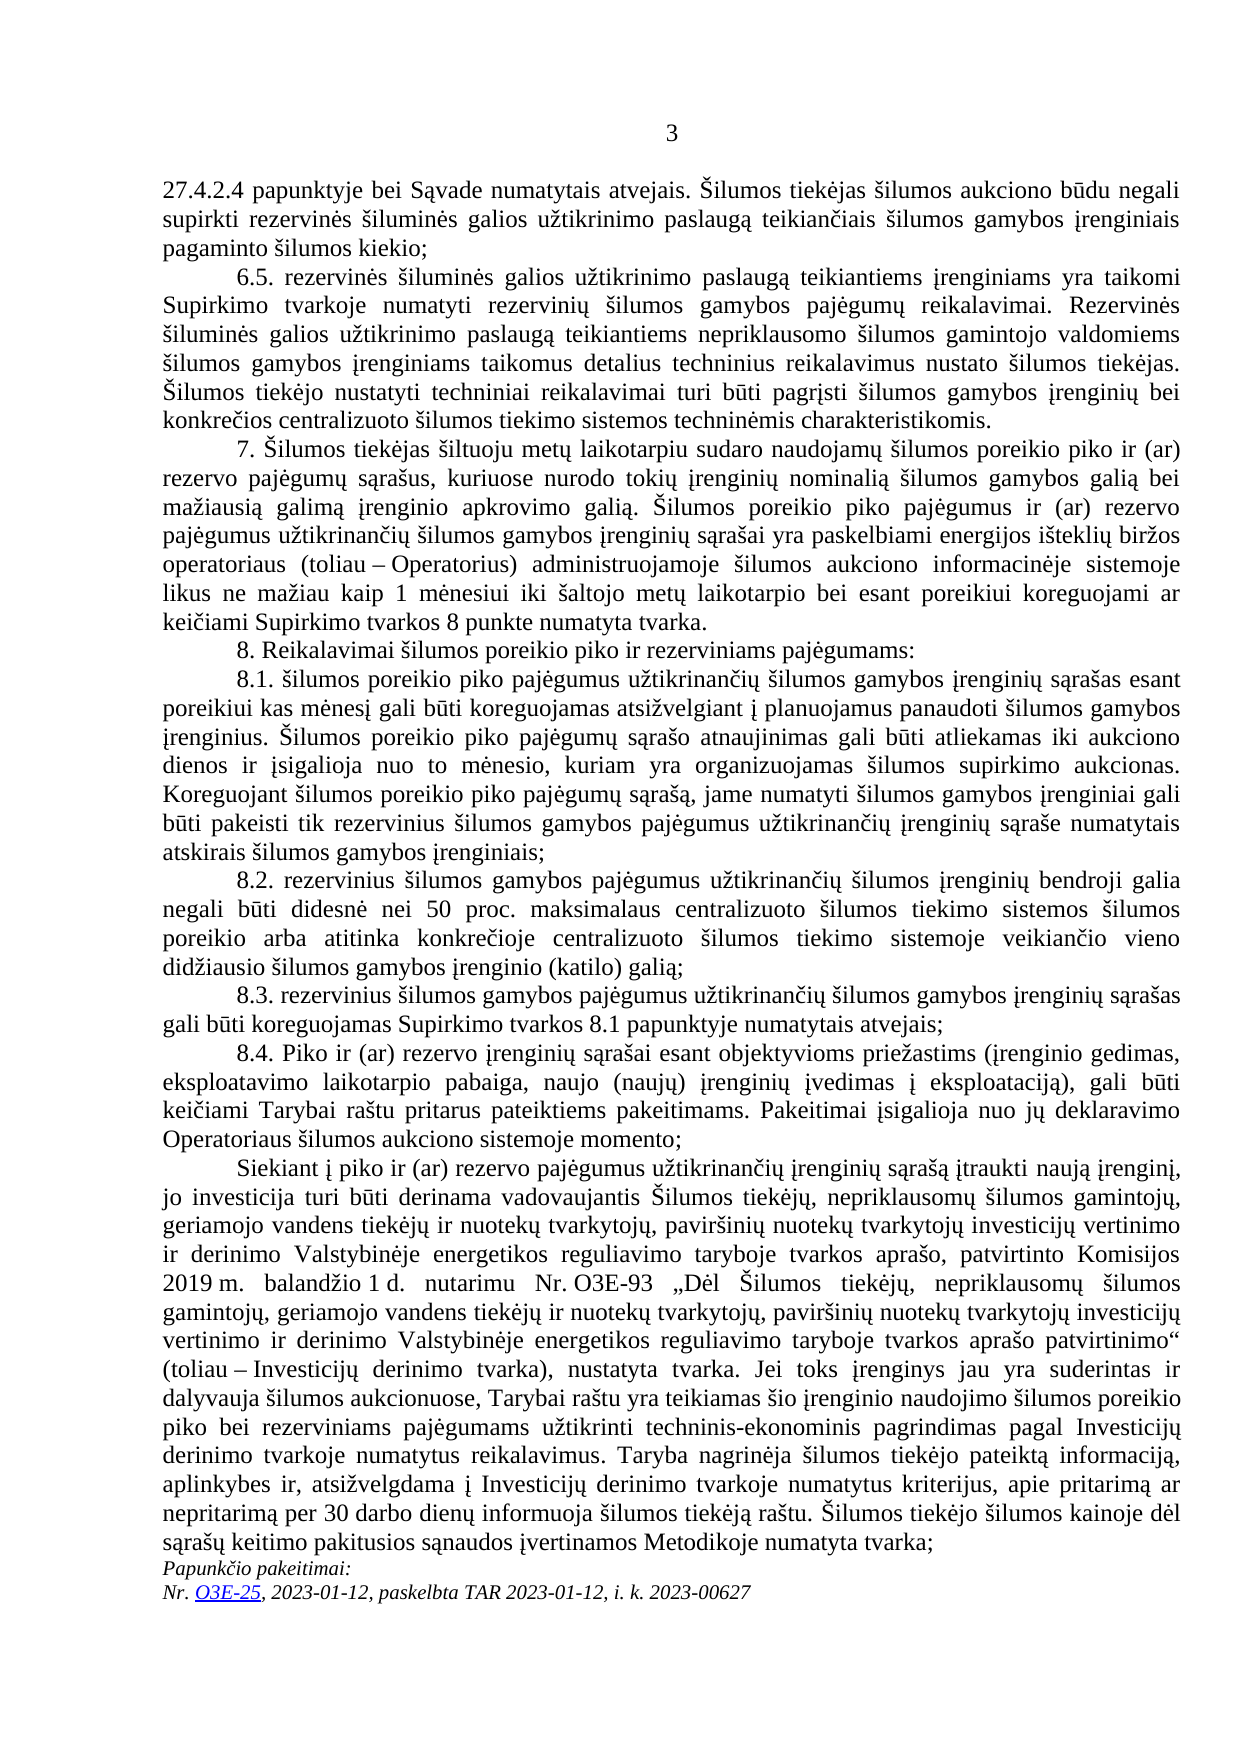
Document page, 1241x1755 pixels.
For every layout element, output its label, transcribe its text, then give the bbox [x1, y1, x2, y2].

text 27.4.2.4 papunktyje bei Sąvade numatytais atvejais. Šilumos tiekėjas šilumos aukciono būdu negali supirkti rezervinės šiluminės galios užtikrinimo paslaugą teikiančiais šilumos gamybos įrenginiais pagaminto šilumos kiekio; [162, 176, 1181, 262]
text 8.2. rezervinius šilumos gamybos pajėgumus užtikrinančių šilumos įrenginių bendroji galia negali būti didesnė nei 50 proc. maksimalaus centralizuoto šilumos tiekimo sistemos šilumos poreikio arba atitinka konkrečioje centralizuoto šilumos tiekimo sistemoje veikiančio vieno didžiausio šilumos gamybos įrenginio (katilo) galią; [162, 866, 1181, 981]
text 7. Šilumos tiekėjas šiltuoju metų laikotarpiu sudaro naudojamų šilumos poreikio piko ir (ar) rezervo pajėgumų sąrašus, kuriuose nurodo tokių įrenginių nominalią šilumos gamybos galią bei mažiausią galimą įrenginio apkrovimo galią. Šilumos poreikio piko pajėgumus ir (ar) rezervo pajėgumus užtikrinančių šilumos gamybos įrenginių sąrašai yra paskelbiami energijos išteklių biržos operatoriaus (toliau – Operatorius) administruojamoje šilumos aukciono informacinėje sistemoje likus ne mažiau kaip 1 mėnesiui iki šaltojo metų laikotarpio bei esant poreikiui koreguojami ar keičiami Supirkimo tvarkos 8 punkte numatyta tvarka. [162, 434, 1181, 636]
text Papunkčio pakeitimai: [162, 1556, 1181, 1580]
text 6.5. rezervinės šiluminės galios užtikrinimo paslaugą teikiantiems įrenginiams yra taikomi Supirkimo tvarkoje numatyti rezervinių šilumos gamybos pajėgumų reikalavimai. Rezervinės šiluminės galios užtikrinimo paslaugą teikiantiems nepriklausomo šilumos gamintojo valdomiems šilumos gamybos įrenginiams taikomus detalius techninius reikalavimus nustato šilumos tiekėjas. Šilumos tiekėjo nustatyti techniniai reikalavimai turi būti pagrįsti šilumos gamybos įrenginių bei konkrečios centralizuoto šilumos tiekimo sistemos techninėmis charakteristikomis. [162, 262, 1181, 434]
text 8.1. šilumos poreikio piko pajėgumus užtikrinančių šilumos gamybos įrenginių sąrašas esant poreikiui kas mėnesį gali būti koreguojamas atsižvelgiant į planuojamus panaudoti šilumos gamybos įrenginius. Šilumos poreikio piko pajėgumų sąrašo atnaujinimas gali būti atliekamas iki aukciono dienos ir įsigalioja nuo to mėnesio, kuriam yra organizuojamas šilumos supirkimo aukcionas. Koreguojant šilumos poreikio piko pajėgumų sąrašą, jame numatyti šilumos gamybos įrenginiai gali būti pakeisti tik rezervinius šilumos gamybos pajėgumus užtikrinančių įrenginių sąraše numatytais atskirais šilumos gamybos įrenginiais; [162, 664, 1181, 866]
text Nr. O3E-25, 2023-01-12, paskelbta TAR 2023-01-12, i. k. 2023-00627 [162, 1580, 1181, 1604]
text 8.3. rezervinius šilumos gamybos pajėgumus užtikrinančių šilumos gamybos įrenginių sąrašas gali būti koreguojamas Supirkimo tvarkos 8.1 papunktyje numatytais atvejais; [162, 981, 1181, 1038]
text Siekiant į piko ir (ar) rezervo pajėgumus užtikrinančių įrenginių sąrašą įtraukti naują įrenginį, jo investicija turi būti derinama vadovaujantis Šilumos tiekėjų, nepriklausomų šilumos gamintojų, geriamojo vandens tiekėjų ir nuotekų tvarkytojų, paviršinių nuotekų tvarkytojų investicijų vertinimo ir derinimo Valstybinėje energetikos reguliavimo taryboje tvarkos aprašo, patvirtinto Komisijos 2019 m. balandžio 1 d. nutarimu Nr. O3E-93 „Dėl Šilumos tiekėjų, nepriklausomų šilumos gamintojų, geriamojo vandens tiekėjų ir nuotekų tvarkytojų, paviršinių nuotekų tvarkytojų investicijų vertinimo ir derinimo Valstybinėje energetikos reguliavimo taryboje tvarkos aprašo patvirtinimo“ (toliau – Investicijų derinimo tvarka), nustatyta tvarka. Jei toks įrenginys jau yra suderintas ir dalyvauja šilumos aukcionuose, Tarybai raštu yra teikiamas šio įrenginio naudojimo šilumos poreikio piko bei rezerviniams pajėgumams užtikrinti techninis-ekonominis pagrindimas pagal Investicijų derinimo tvarkoje numatytus reikalavimus. Taryba nagrinėja šilumos tiekėjo pateiktą informaciją, aplinkybes ir, atsižvelgdama į Investicijų derinimo tvarkoje numatytus kriterijus, apie pritarimą ar nepritarimą per 30 darbo dienų informuoja šilumos tiekėją raštu. Šilumos tiekėjo šilumos kainoje dėl sąrašų keitimo pakitusios sąnaudos įvertinamos Metodikoje numatyta tvarka; [162, 1153, 1181, 1556]
text 8. Reikalavimai šilumos poreikio piko ir rezerviniams pajėgumams: [162, 636, 1181, 664]
text 8.4. Piko ir (ar) rezervo įrenginių sąrašai esant objektyvioms priežastims (įrenginio gedimas, eksploatavimo laikotarpio pabaiga, naujo (naujų) įrenginių įvedimas į eksploataciją), gali būti keičiami Tarybai raštu pritarus pateiktiems pakeitimams. Pakeitimai įsigalioja nuo jų deklaravimo Operatoriaus šilumos aukciono sistemoje momento; [162, 1038, 1181, 1153]
